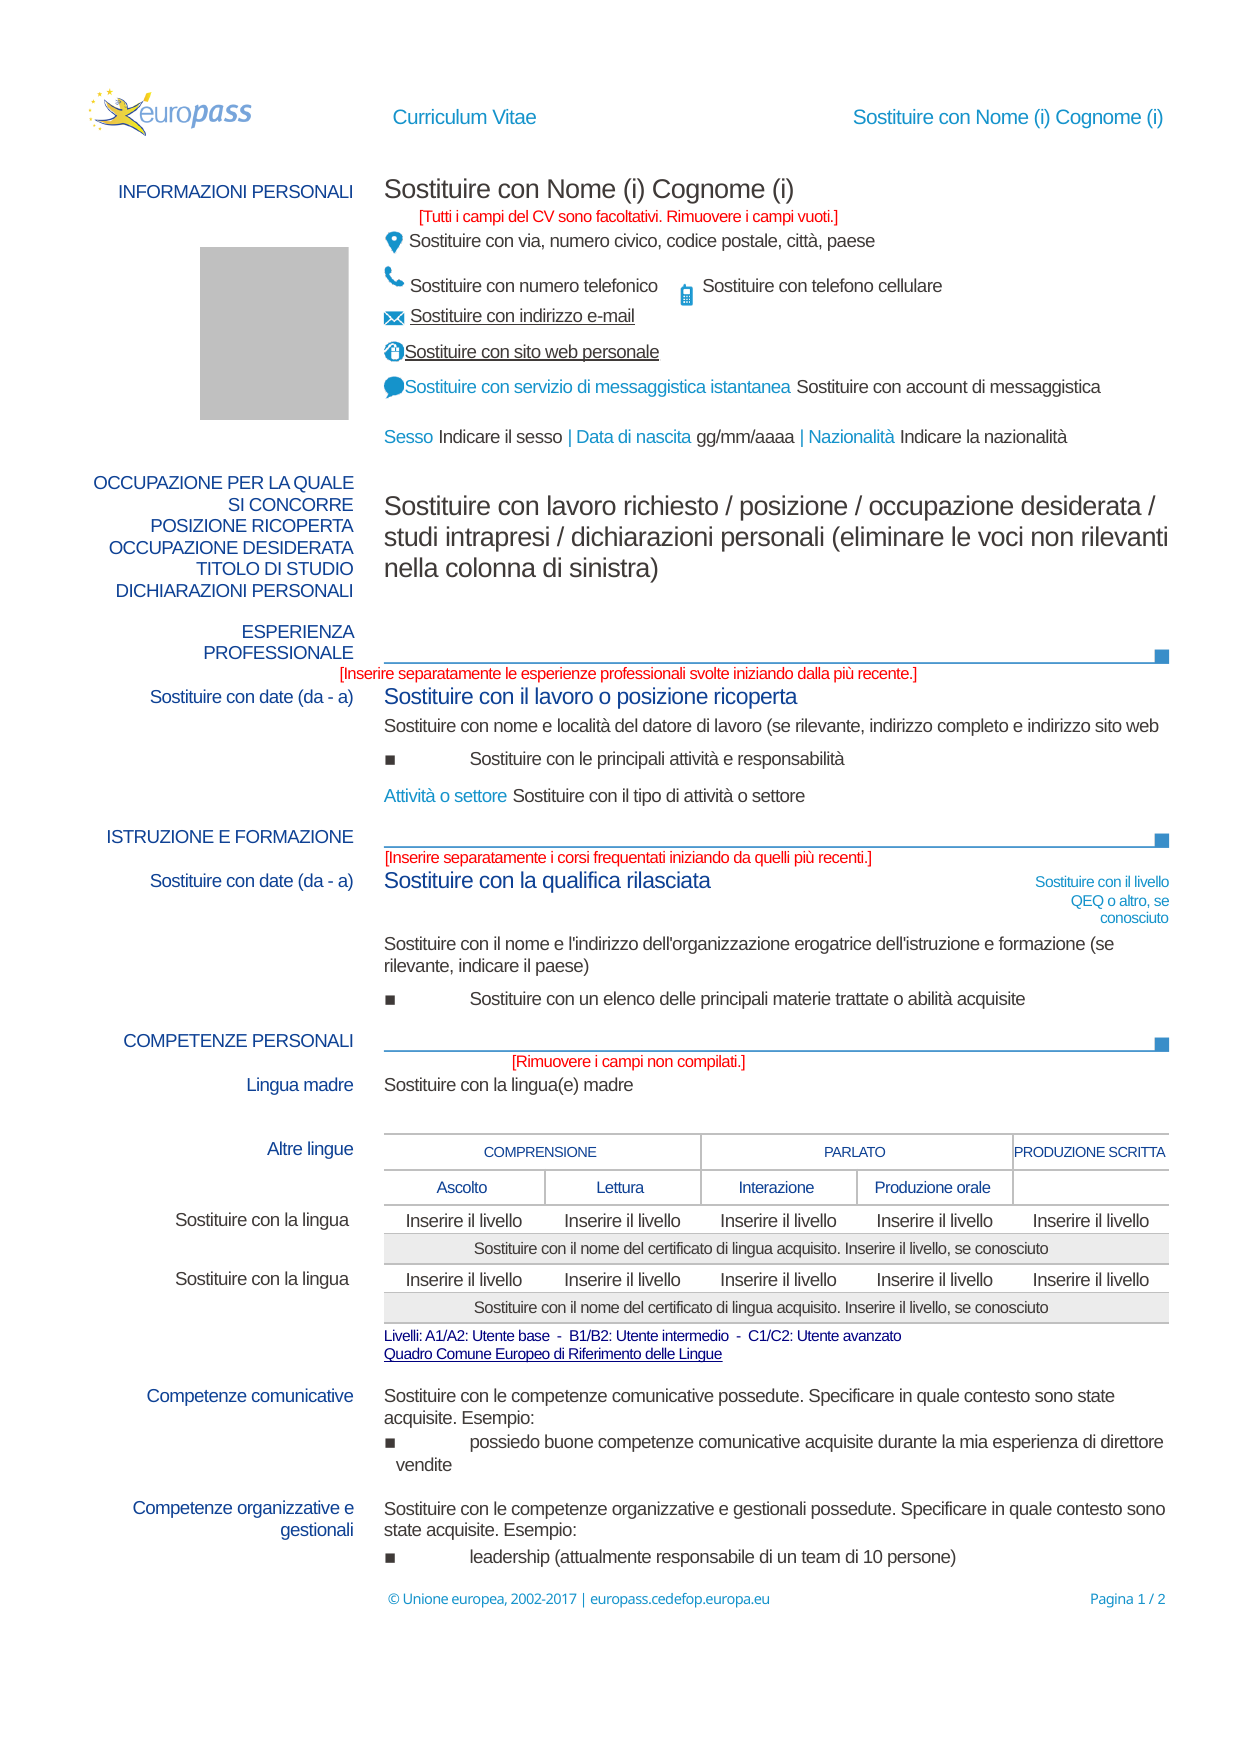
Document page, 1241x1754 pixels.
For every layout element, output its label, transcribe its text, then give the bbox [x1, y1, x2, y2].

text [Inserire separatamente i corsi frequentati iniziando da quelli più recenti.] [88, 848, 1169, 867]
table_header Sostituire con lavoro richiesto / posizione / occupazione desiderata / studi intrapresi / dichiarazioni personali (eliminare le voci non rilevanti nella colonna di sinistra) [384, 472, 1169, 601]
table_header Sostituire con la lingua(e) madre [384, 1071, 1169, 1098]
table_cell [384, 1098, 1169, 1133]
table_cell Altre lingue [89, 1133, 384, 1204]
table_header Sostituire con Nome (i) Cognome (i) [384, 171, 1169, 207]
text [Inserire separatamente le esperienze professionali svolte iniziando dalla più recente.] [88, 664, 1169, 683]
table_cell Inserire il livello [545, 1265, 701, 1292]
table_cell Sostituire con un elenco delle principali materie trattate o abilità acquisite [384, 985, 1169, 1011]
table_cell [1014, 1171, 1169, 1204]
table_cell Sostituire con la lingua [89, 1204, 384, 1233]
table_header ESPERIENZA PROFESSIONALE [89, 621, 384, 664]
table_cell [89, 1292, 384, 1322]
table_header occupaZIONE PER LA QUALE SI CONCORRE POSIZIONE RICOPERTA OCCUPAZIONE DESIDERATA TITOLO DI STUDIO DICHIARAZIONI PERSONALI [89, 472, 384, 601]
table_header Sostituire con date (da - a) [89, 867, 384, 1011]
table_cell Sostituire con la lingua [89, 1263, 384, 1292]
table_cell [89, 230, 384, 453]
table_cell Inserire il livello [1013, 1265, 1169, 1292]
table_cell Interazione [702, 1171, 856, 1204]
table_cell Produzione orale [858, 1171, 1012, 1204]
table_header Sostituire con la qualifica rilasciata [384, 867, 1033, 927]
table_cell Livelli: A1/A2: Utente base - B1/B2: Utente intermedio - C1/C2: Utente avanzato Quadro Comune Europeo di Riferimento delle Lingue [384, 1324, 1169, 1363]
table_cell PRODUZIONE SCRITTA [1014, 1135, 1169, 1168]
table_header [384, 621, 1169, 662]
table_cell Inserire il livello [545, 1206, 701, 1233]
table_cell Sostituire con le principali attività e responsabilità [384, 746, 1169, 771]
table_header Sostituire con le competenze comunicative possedute. Specificare in quale contesto sono state acquisite. Esempio: possiedo buone competenze comunicative acquisite durante la mia esperienza di direttore vendite [384, 1382, 1169, 1475]
table_header Competenze comunicative [89, 1382, 384, 1475]
table_cell Sostituire con via, numero civico, codice postale, città, paese [384, 230, 1169, 266]
text [Rimuovere i campi non compilati.] [88, 1052, 1169, 1071]
table_cell COMPRENSIONE [384, 1135, 700, 1168]
table_header Sostituire con il lavoro o posizione ricoperta [384, 683, 1169, 709]
table_cell Inserire il livello [1013, 1206, 1169, 1233]
table_header [384, 1030, 1169, 1050]
table_cell Sostituire con nome e località del datore di lavoro (se rilevante, indirizzo completo e indirizzo sito web [384, 709, 1169, 746]
table_header INFORMAZIONI PERSONALI [89, 171, 384, 207]
table_cell Inserire il livello [857, 1206, 1013, 1233]
table_header [384, 826, 1169, 846]
table_cell [89, 1322, 384, 1363]
table_cell Inserire il livello [701, 1206, 857, 1233]
table_cell Ascolto [384, 1171, 544, 1204]
table_header Sostituire con il livello QEQ o altro, se conosciuto [1034, 867, 1169, 927]
table_cell Inserire il livello [701, 1265, 857, 1292]
table_header Lingua madre [89, 1071, 384, 1098]
table_cell Sesso Indicare il sesso | Data di nascita gg/mm/aaaa | Nazionalità Indicare la nazionalità [384, 411, 1169, 453]
table_cell [89, 1098, 384, 1133]
table_header COMPETENZE PERSONALI [89, 1030, 384, 1052]
table_cell Sostituire con il nome del certificato di lingua acquisito. Inserire il livello, se conosciuto [384, 1234, 1169, 1263]
table_cell Sostituire con il nome del certificato di lingua acquisito. Inserire il livello, se conosciuto [384, 1293, 1169, 1322]
table_cell [Tutti i campi del CV sono facoltativi. Rimuovere i campi vuoti.] [89, 207, 1169, 230]
table_header ISTRUZIONE E FORMAZIONE [89, 826, 384, 848]
table_cell Attività o settore Sostituire con il tipo di attività o settore [384, 771, 1169, 806]
table_cell Lettura [546, 1171, 700, 1204]
table_cell Inserire il livello [857, 1265, 1013, 1292]
table_header Sostituire con le competenze organizzative e gestionali possedute. Specificare in quale contesto sono state acquisite. Esempio: leadership (attualmente responsabile di un team di 10 persone) [384, 1495, 1169, 1569]
table_header Competenze organizzative e gestionali [89, 1495, 384, 1569]
table_cell Sostituire con sito web personale [384, 341, 1169, 376]
table_cell [89, 1233, 384, 1263]
table_cell Sostituire con numero telefonico Sostituire con telefono cellulare [384, 266, 1169, 305]
table_cell Sostituire con il nome e l'indirizzo dell'organizzazione erogatrice dell'istruzione e formazione (se rilevante, indicare il paese) [384, 927, 1169, 985]
table_cell PARLATO [702, 1135, 1012, 1168]
table_cell Inserire il livello [384, 1265, 544, 1292]
table_cell Sostituire con servizio di messaggistica istantanea Sostituire con account di messaggistica [384, 376, 1169, 411]
table_cell Inserire il livello [384, 1206, 544, 1233]
table_cell Sostituire con indirizzo e-mail [384, 305, 1169, 341]
table_header Sostituire con date (da - a) [89, 683, 384, 806]
